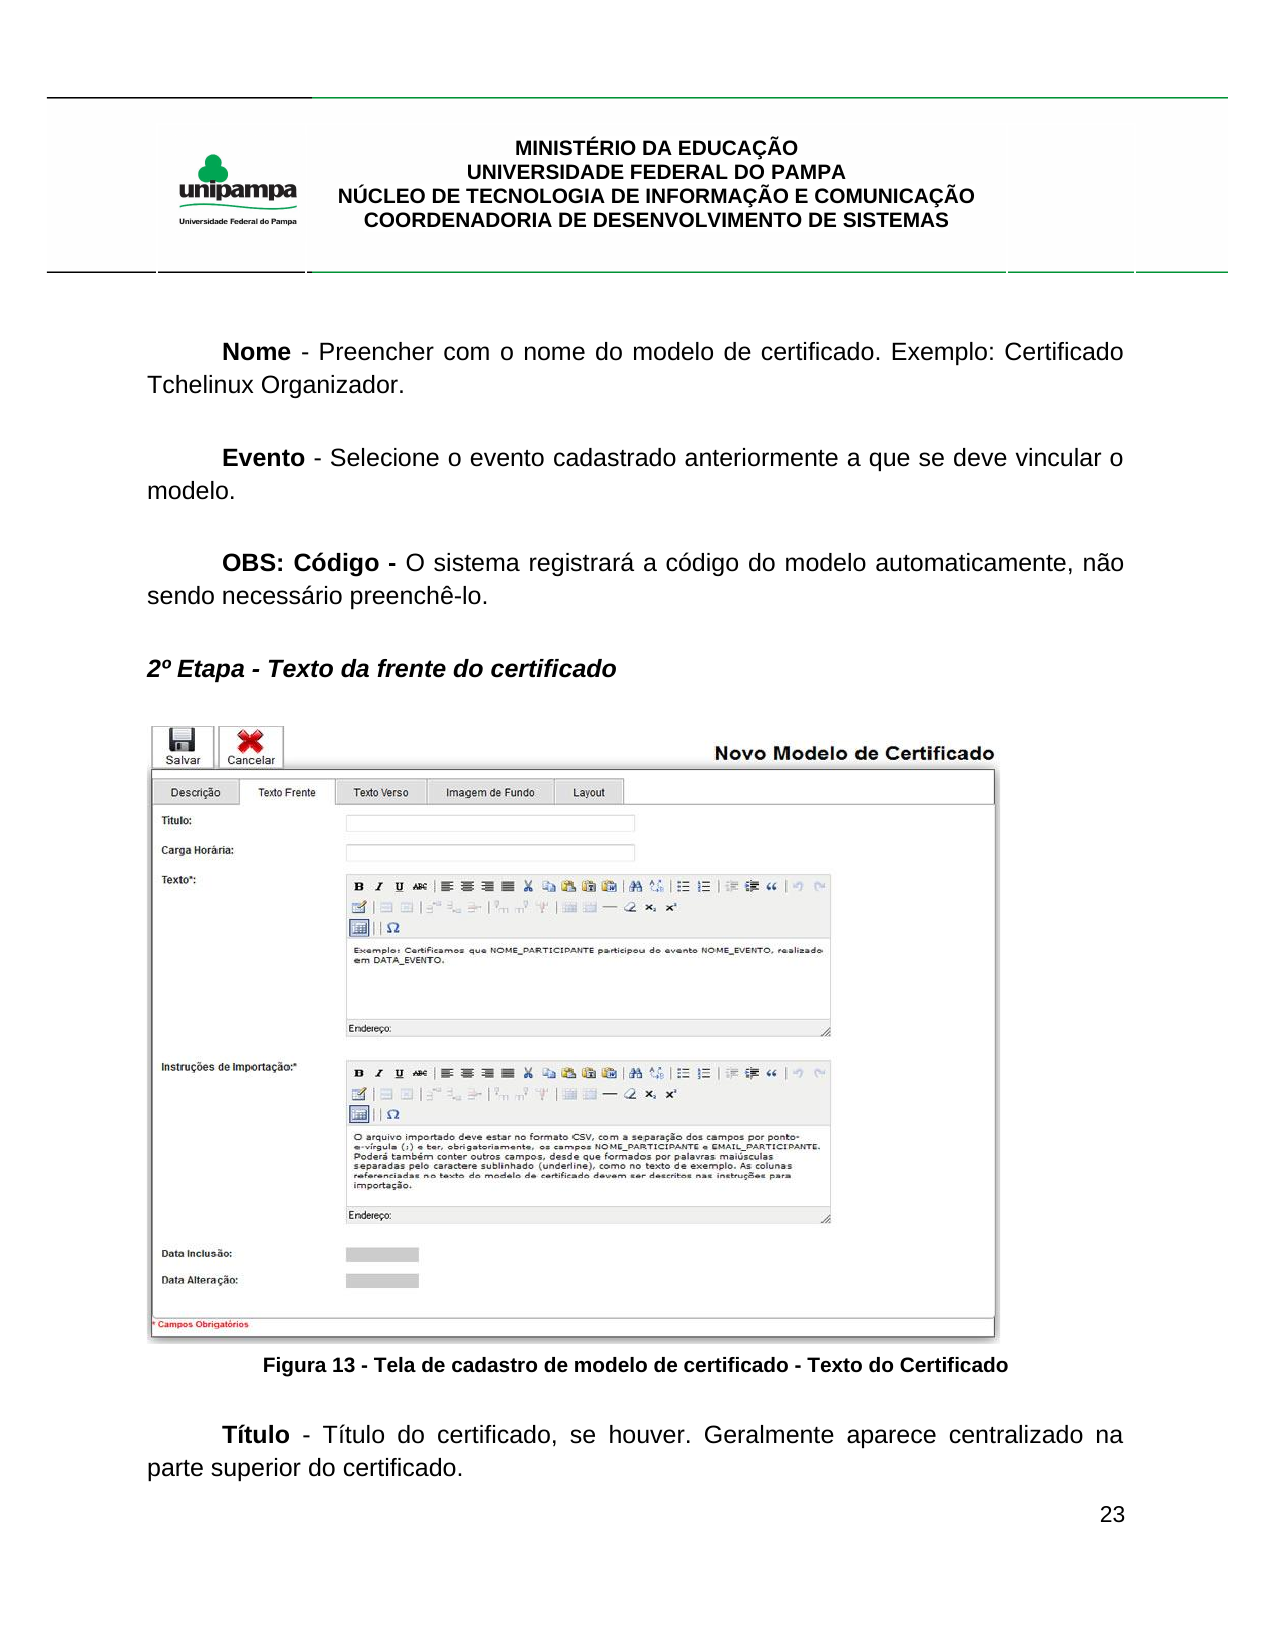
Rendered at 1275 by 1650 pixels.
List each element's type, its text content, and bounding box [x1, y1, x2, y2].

text Evento - Selecione o evento cadastrado anteriormente a que se deve vincular o modelo. [147, 443, 1125, 504]
picture [307, 125, 1006, 273]
text Título - Título do certificado, se houver. Geralmente aparece centralizado na parte superior do certificado. [147, 1420, 1125, 1482]
text 2º Etapa - Texto da frente do certificado [147, 653, 1125, 682]
picture [158, 125, 306, 273]
text Figura 13 - Tela de cadastro de modelo de certificado - Texto do Certificado [147, 1353, 1125, 1377]
text OBS: Código - O sistema registrará a código do modelo automaticamente, não sendo necessário preenchê-lo. [147, 548, 1125, 610]
picture [146, 726, 1001, 1344]
picture [1008, 125, 1134, 273]
picture [46, 97, 1228, 273]
text Nome - Preencher com o nome do modelo de certificado. Exemplo: Certificado Tchelinux Organizador. [147, 337, 1125, 399]
